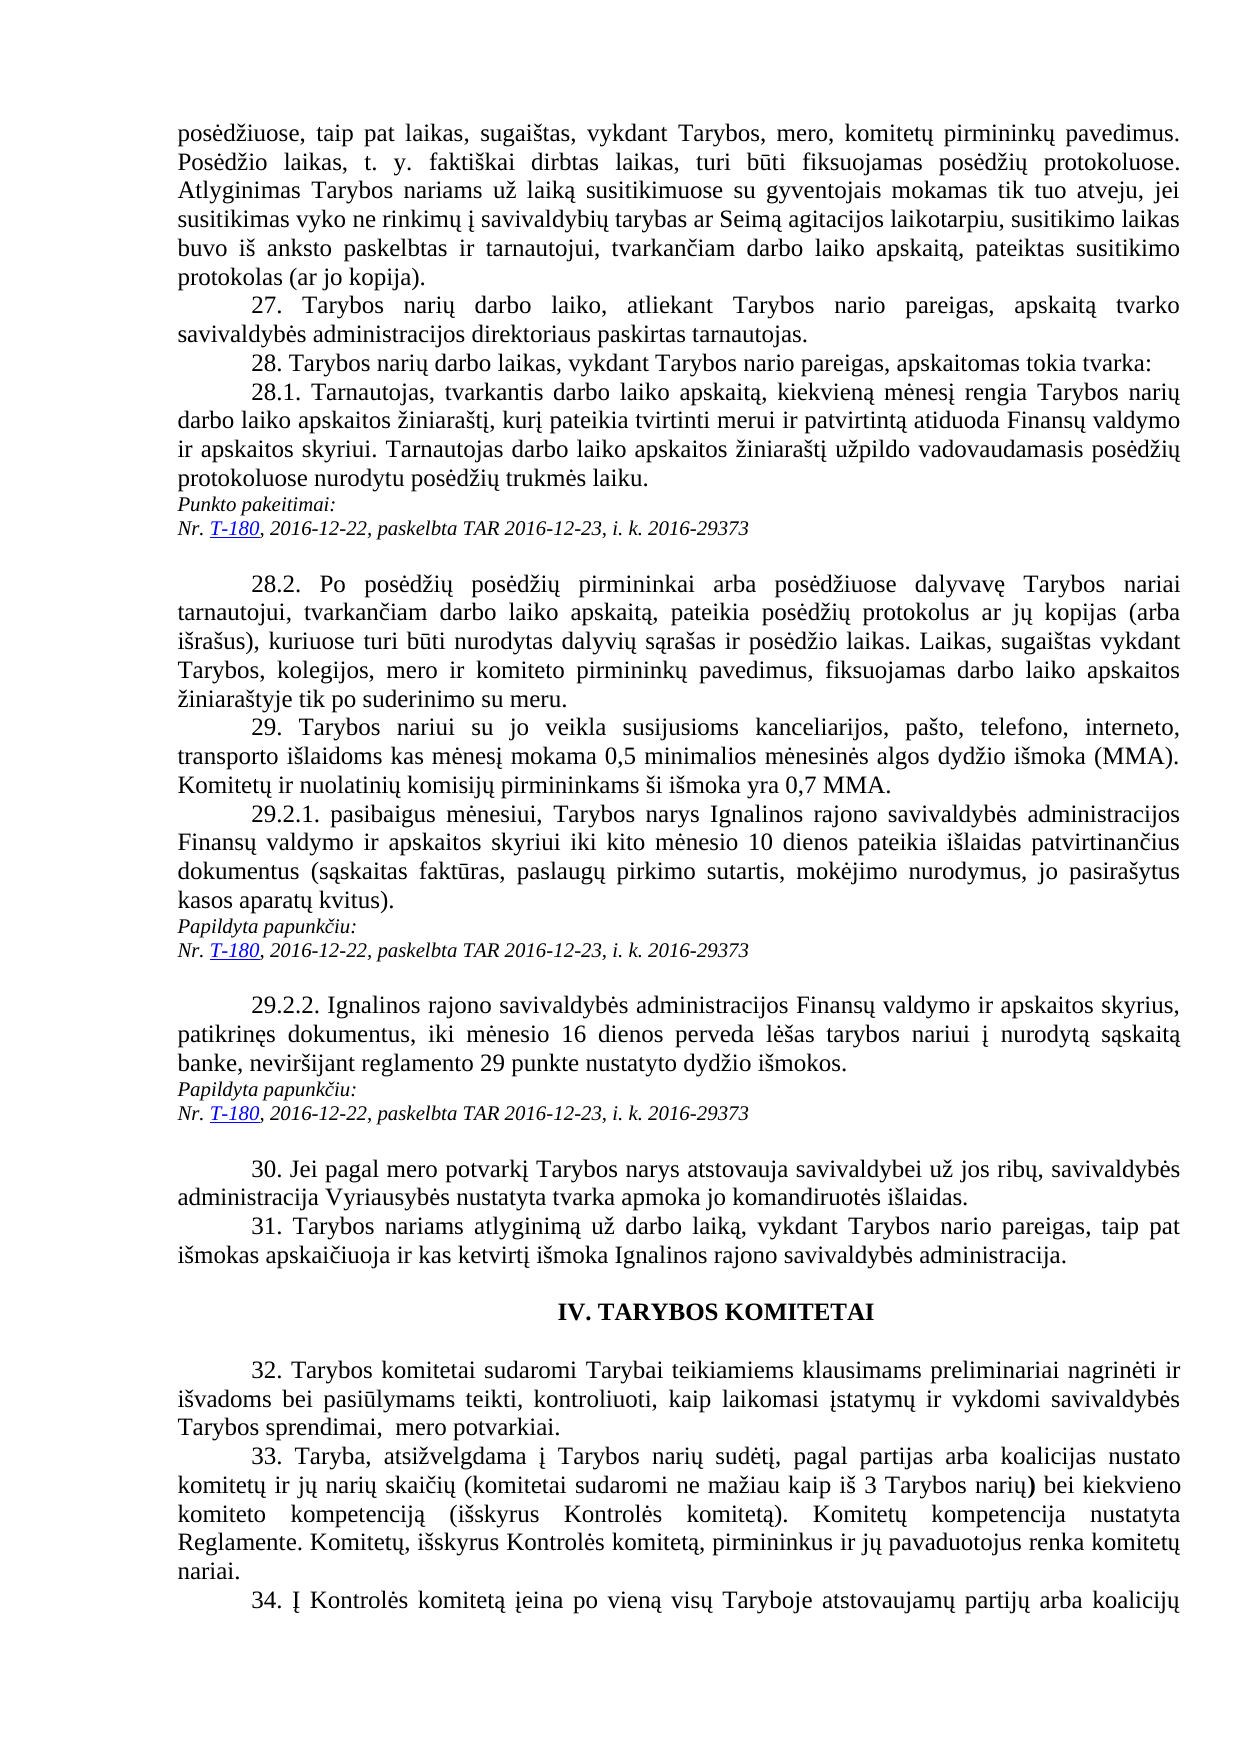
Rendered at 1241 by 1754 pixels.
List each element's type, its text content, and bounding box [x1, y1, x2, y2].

text 28.1. Tarnautojas, tvarkantis darbo laiko apskaitą, kiekvieną mėnesį rengia Tarybos narių darbo laiko apskaitos žiniaraštį, kurį pateikia tvirtinti merui ir patvirtintą atiduoda Finansų valdymo ir apskaitos skyriui. Tarnautojas darbo laiko apskaitos žiniaraštį užpildo vadovaudamasis posėdžių protokoluose nurodytu posėdžių trukmės laiku. [177, 377, 1181, 492]
text Nr. T-180, 2016-12-22, paskelbta TAR 2016-12-23, i. k. 2016-29373 [177, 938, 1181, 962]
text 30. Jei pagal mero potvarkį Tarybos narys atstovauja savivaldybei už jos ribų, savivaldybės administracija Vyriausybės nustatyta tvarka apmoka jo komandiruotės išlaidas. [177, 1154, 1181, 1211]
text Nr. T-180, 2016-12-22, paskelbta TAR 2016-12-23, i. k. 2016-29373 [177, 1101, 1181, 1125]
text IV. TARYBOS KOMITETAI [177, 1297, 1181, 1326]
text 28.2. Po posėdžių posėdžių pirmininkai arba posėdžiuose dalyvavę Tarybos nariai tarnautojui, tvarkančiam darbo laiko apskaitą, pateikia posėdžių protokolus ar jų kopijas (arba išrašus), kuriuose turi būti nurodytas dalyvių sąrašas ir posėdžio laikas. Laikas, sugaištas vykdant Tarybos, kolegijos, mero ir komiteto pirmininkų pavedimus, fiksuojamas darbo laiko apskaitos žiniaraštyje tik po suderinimo su meru. [177, 569, 1181, 712]
text 32. Tarybos komitetai sudaromi Tarybai teikiamiems klausimams preliminariai nagrinėti ir išvadoms bei pasiūlymams teikti, kontroliuoti, kaip laikomasi įstatymų ir vykdomi savivaldybės Tarybos sprendimai, mero potvarkiai. [177, 1355, 1181, 1441]
text 27. Tarybos narių darbo laiko, atliekant Tarybos nario pareigas, apskaitą tvarko savivaldybės administracijos direktoriaus paskirtas tarnautojas. [177, 291, 1181, 348]
text posėdžiuose, taip pat laikas, sugaištas, vykdant Tarybos, mero, komitetų pirmininkų pavedimus. Posėdžio laikas, t. y. faktiškai dirbtas laikas, turi būti fiksuojamas posėdžių protokoluose. Atlyginimas Tarybos nariams už laiką susitikimuose su gyventojais mokamas tik tuo atveju, jei susitikimas vyko ne rinkimų į savivaldybių tarybas ar Seimą agitacijos laikotarpiu, susitikimo laikas buvo iš anksto paskelbtas ir tarnautojui, tvarkančiam darbo laiko apskaitą, pateiktas susitikimo protokolas (ar jo kopija). [177, 118, 1181, 291]
text Papildyta papunkčiu: [177, 914, 1181, 938]
text 33. Taryba, atsižvelgdama į Tarybos narių sudėtį, pagal partijas arba koalicijas nustato komitetų ir jų narių skaičių (komitetai sudaromi ne mažiau kaip iš 3 Tarybos narių) bei kiekvieno komiteto kompetenciją (išskyrus Kontrolės komitetą). Komitetų kompetencija nustatyta Reglamente. Komitetų, išskyrus Kontrolės komitetą, pirmininkus ir jų pavaduotojus renka komitetų nariai. [177, 1441, 1181, 1585]
text Papildyta papunkčiu: [177, 1077, 1181, 1101]
text Nr. T-180, 2016-12-22, paskelbta TAR 2016-12-23, i. k. 2016-29373 [177, 516, 1181, 540]
text 34. Į Kontrolės komitetą įeina po vieną visų Taryboje atstovaujamų partijų arba koalicijų [177, 1585, 1181, 1614]
text 29.2.1. pasibaigus mėnesiui, Tarybos narys Ignalinos rajono savivaldybės administracijos Finansų valdymo ir apskaitos skyriui iki kito mėnesio 10 dienos pateikia išlaidas patvirtinančius dokumentus (sąskaitas faktūras, paslaugų pirkimo sutartis, mokėjimo nurodymus, jo pasirašytus kasos aparatų kvitus). [177, 799, 1181, 914]
text 29.2.2. Ignalinos rajono savivaldybės administracijos Finansų valdymo ir apskaitos skyrius, patikrinęs dokumentus, iki mėnesio 16 dienos perveda lėšas tarybos nariui į nurodytą sąskaitą banke, neviršijant reglamento 29 punkte nustatyto dydžio išmokos. [177, 991, 1181, 1077]
text 29. Tarybos nariui su jo veikla susijusioms kanceliarijos, pašto, telefono, interneto, transporto išlaidoms kas mėnesį mokama 0,5 minimalios mėnesinės algos dydžio išmoka (MMA). Komitetų ir nuolatinių komisijų pirmininkams ši išmoka yra 0,7 MMA. [177, 712, 1181, 799]
text 28. Tarybos narių darbo laikas, vykdant Tarybos nario pareigas, apskaitomas tokia tvarka: [177, 348, 1181, 377]
text Punkto pakeitimai: [177, 492, 1181, 516]
text 31. Tarybos nariams atlyginimą už darbo laiką, vykdant Tarybos nario pareigas, taip pat išmokas apskaičiuoja ir kas ketvirtį išmoka Ignalinos rajono savivaldybės administracija. [177, 1211, 1181, 1269]
